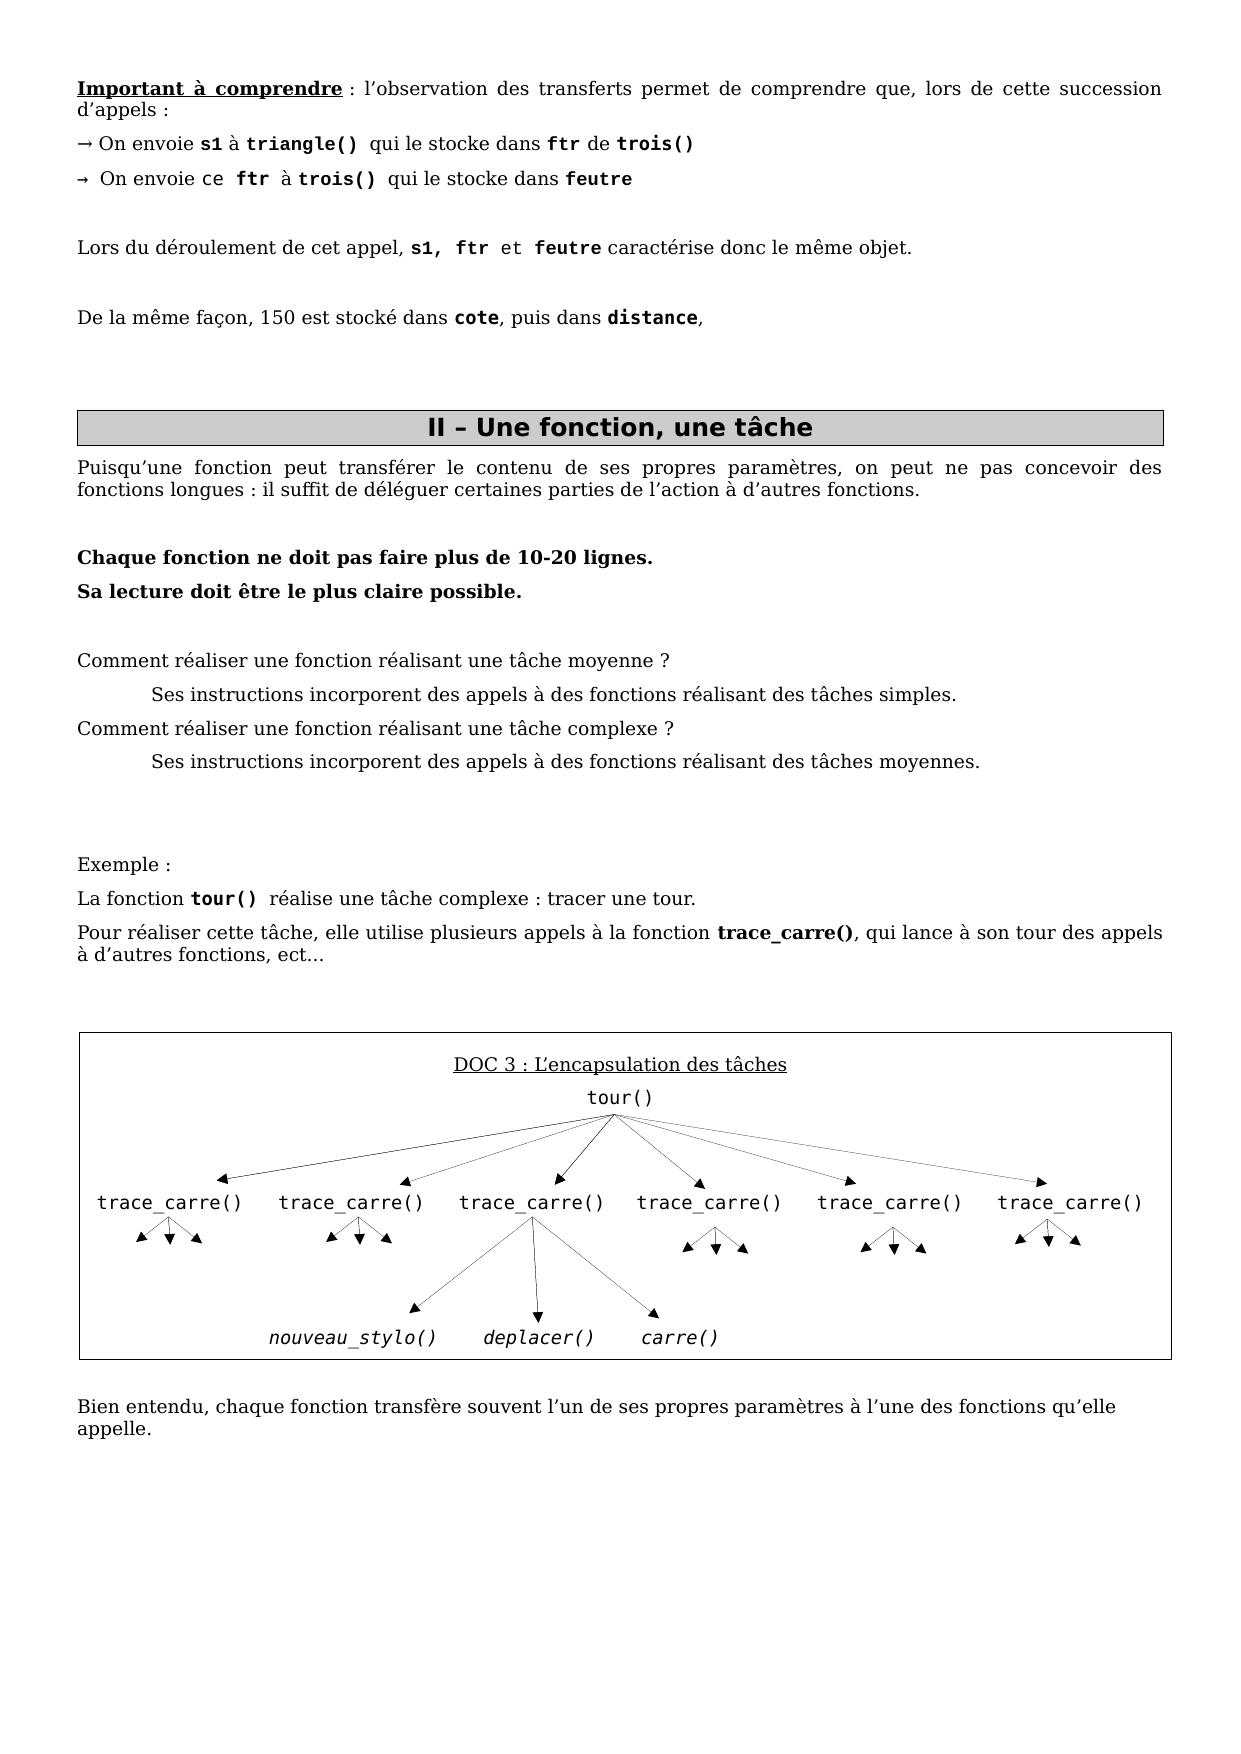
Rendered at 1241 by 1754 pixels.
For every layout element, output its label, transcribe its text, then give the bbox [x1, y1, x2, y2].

text Important à comprendre : l’observation des transferts permet de comprendre que, lors de cette succession d’appels : [77, 77, 1163, 121]
text DOC 3 : L’encapsulation des tâches [80, 1053, 1163, 1075]
text Chaque fonction ne doit pas faire plus de 10-20 lignes. [77, 547, 1163, 569]
text tour() [80, 1087, 1163, 1109]
text trace_carre() trace_carre() trace_carre() trace_carre() trace_carre() trace_carre() [80, 1192, 1163, 1214]
text Sa lecture doit être le plus claire possible. [77, 581, 1163, 603]
text La fonction tour() réalise une tâche complexe : tracer une tour. [77, 888, 1163, 910]
text Exemple : [77, 854, 1163, 876]
text nouveau_stylo() deplacer() carre() [80, 1327, 1163, 1349]
text Comment réaliser une fonction réalisant une tâche complexe ? [77, 718, 1163, 739]
text → On envoie s1 à triangle() qui le stocke dans ftr de trois() [77, 133, 1163, 156]
text Puisqu’une fonction peut transférer le contenu de ses propres paramètres, on peut ne pas concevoir des fonctions longues : il suffit de déléguer certaines parties de l’action à d’autres fonctions. [77, 457, 1163, 501]
text Bien entendu, chaque fonction transfère souvent l’un de ses propres paramètres à l’une des fonctions qu’elle appelle. [77, 1396, 1163, 1440]
text → On envoie ce ftr à trois() qui le stocke dans feutre [77, 168, 1163, 191]
text Ses instructions incorporent des appels à des fonctions réalisant des tâches moyennes. [77, 751, 1163, 773]
text Pour réaliser cette tâche, elle utilise plusieurs appels à la fonction trace_carre(), qui lance à son tour des appels à d’autres fonctions, ect... [77, 922, 1163, 966]
text Lors du déroulement de cet appel, s1, ftr et feutre caractérise donc le même objet. [77, 237, 1163, 260]
text De la même façon, 150 est stocké dans cote, puis dans distance, [77, 307, 1163, 329]
text Ses instructions incorporent des appels à des fonctions réalisant des tâches simples. [77, 684, 1163, 706]
text II – Une fonction, une tâche [78, 411, 1163, 445]
text Comment réaliser une fonction réalisant une tâche moyenne ? [77, 650, 1163, 672]
